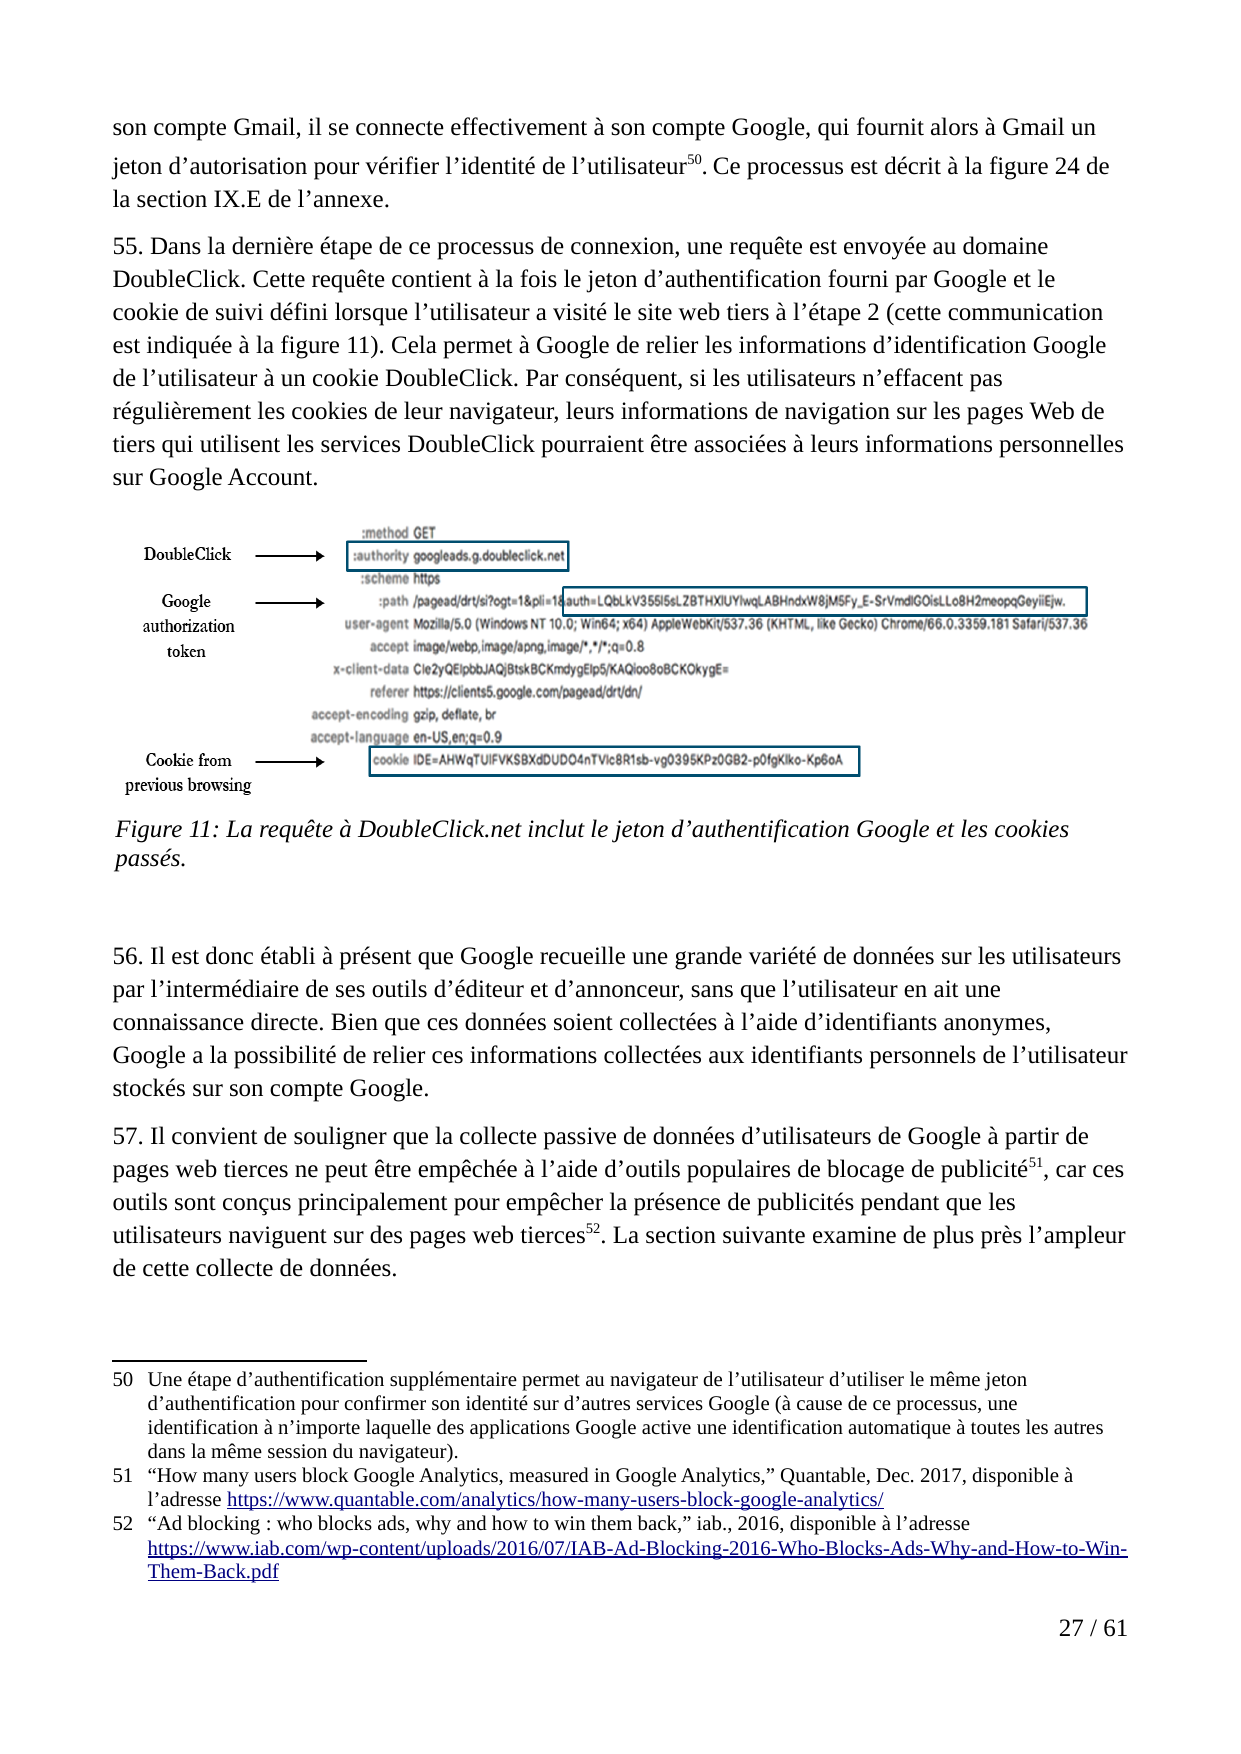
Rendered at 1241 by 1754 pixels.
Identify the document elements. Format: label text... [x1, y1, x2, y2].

text “How many users block Google Analytics, measured in Google Analytics,” Quantable, Dec. 2017, disponible à l’adresse https://www.quantable.com/analytics/how-many-users-block-google-analytics/ [112, 1463, 1128, 1511]
text Figure 11: La requête à DoubleClick.net inclut le jeton d’authentification Google et les cookies passés. [115, 809, 1125, 872]
text 55. Dans la dernière étape de ce processus de connexion, une requête est envoyée au domaine DoubleClick. Cette requête contient à la fois le jeton d’authentification fourni par Google et le cookie de suivi défini lorsque l’utilisateur a visité le site web tiers à l’étape 2 (cette communication est indiquée à la figure 11). Cela permet à Google de relier les informations d’identification Google de l’utilisateur à un cookie DoubleClick. Par conséquent, si les utilisateurs n’effacent pas régulièrement les cookies de leur navigateur, leurs informations de navigation sur les pages Web de tiers qui utilisent les services DoubleClick pourraient être associées à leurs informations personnelles sur Google Account. [112, 231, 1128, 491]
picture [115, 525, 1125, 809]
text “Ad blocking : who blocks ads, why and how to win them back,” iab., 2016, disponible à l’adresse https://www.iab.com/wp-content/uploads/2016/07/IAB-Ad-Blocking-2016-Who-Blocks-Ads-Why-and-How-to-Win-Them-Back.pdf [112, 1511, 1128, 1583]
text son compte Gmail, il se connecte effectivement à son compte Google, qui fournit alors à Gmail un jeton d’autorisation pour vérifier l’identité de l’utilisateur. Ce processus est décrit à la figure 24 de la section IX.E de l’annexe. [112, 112, 1128, 212]
text 57. Il convient de souligner que la collecte passive de données d’utilisateurs de Google à partir de pages web tierces ne peut être empêchée à l’aide d’outils populaires de blocage de publicité, car ces outils sont conçus principalement pour empêcher la présence de publicités pendant que les utilisateurs naviguent sur des pages web tierces. La section suivante examine de plus près l’ampleur de cette collecte de données. [112, 1121, 1128, 1282]
text 56. Il est donc établi à présent que Google recueille une grande variété de données sur les utilisateurs par l’intermédiaire de ses outils d’éditeur et d’annonceur, sans que l’utilisateur en ait une connaissance directe. Bien que ces données soient collectées à l’aide d’identifiants anonymes, Google a la possibilité de relier ces informations collectées aux identifiants personnels de l’utilisateur stockés sur son compte Google. [112, 941, 1128, 1102]
text Une étape d’authentification supplémentaire permet au navigateur de l’utilisateur d’utiliser le même jeton d’authentification pour confirmer son identité sur d’autres services Google (à cause de ce processus, une identification à n’importe laquelle des applications Google active une identification automatique à toutes les autres dans la même session du navigateur). [112, 1367, 1128, 1463]
